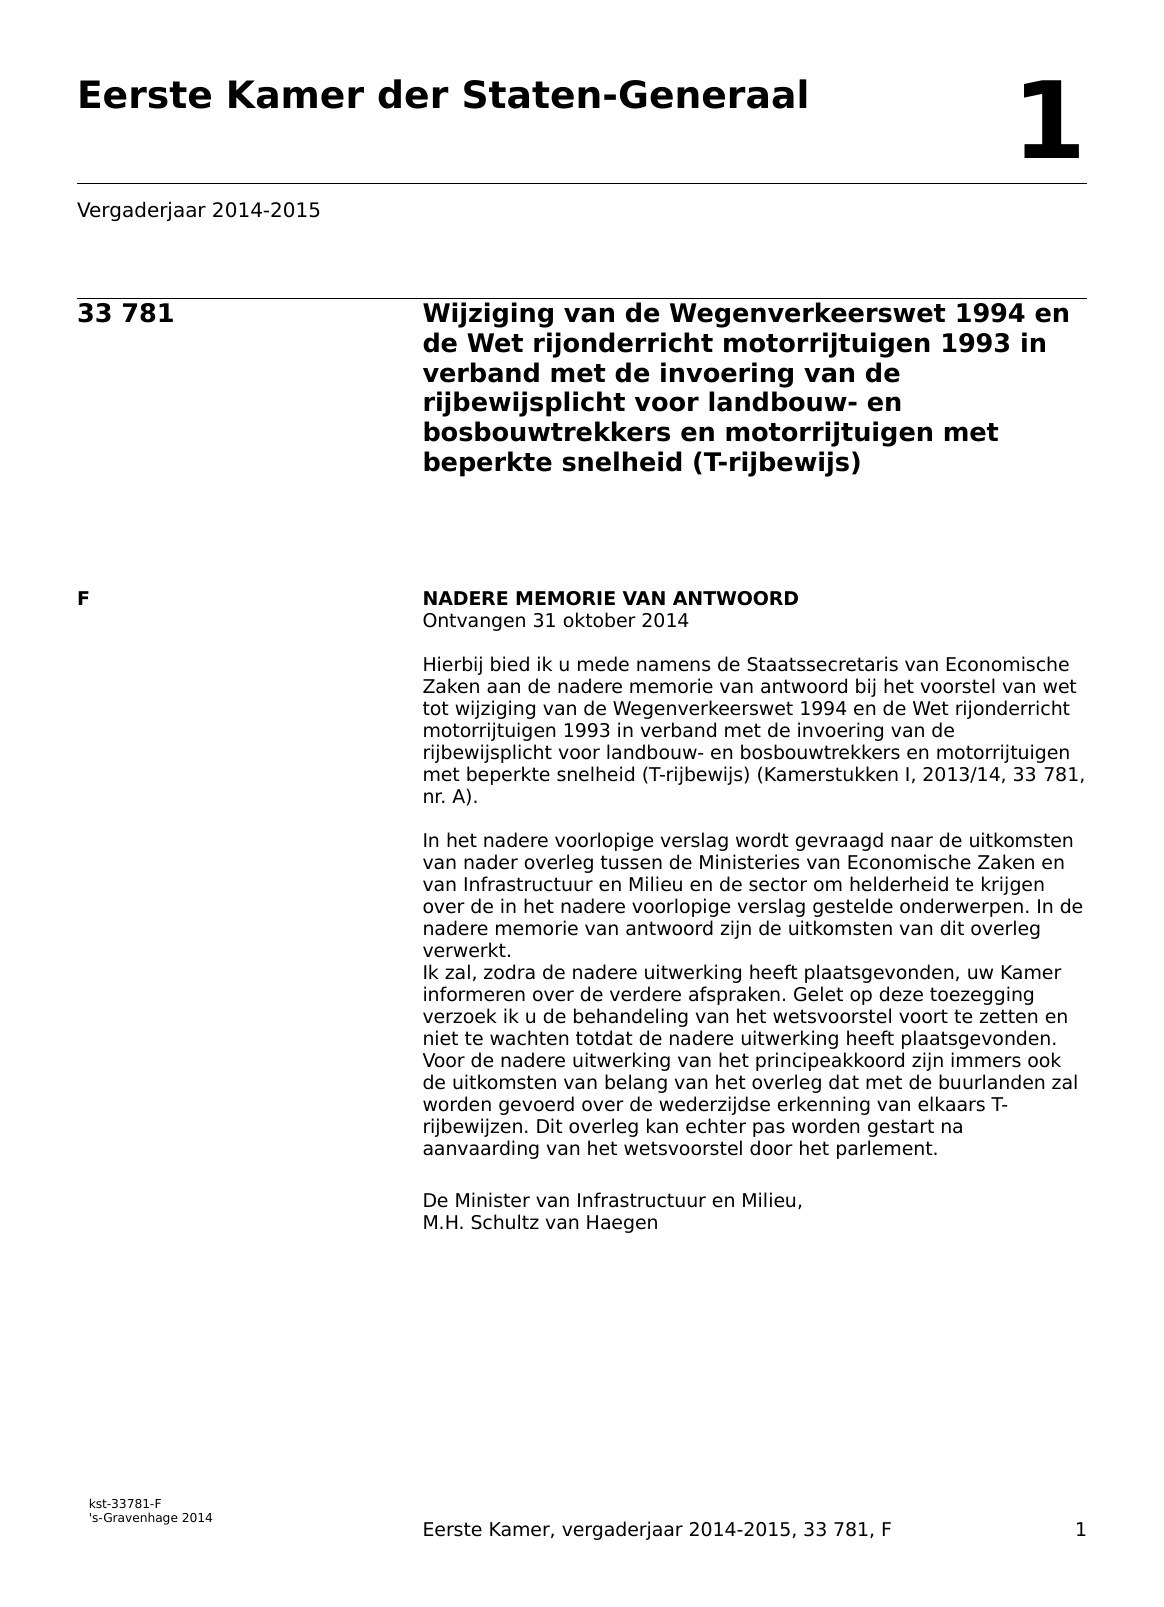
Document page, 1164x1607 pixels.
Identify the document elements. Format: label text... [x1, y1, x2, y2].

text Ik zal, zodra de nadere uitwerking heeft plaatsgevonden, uw Kamer informeren over de verdere afspraken. Gelet op deze toezegging verzoek ik u de behandeling van het wetsvoorstel voort te zetten en niet te wachten totdat de nadere uitwerking heeft plaatsgevonden. Voor de nadere uitwerking van het principeakkoord zijn immers ook de uitkomsten van belang van het overleg dat met de buurlanden zal worden gevoerd over de wederzijdse erkenning van elkaars T-rijbewijzen. Dit overleg kan echter pas worden gestart na aanvaarding van het wetsvoorstel door het parlement. [422, 962, 1087, 1160]
text 's-Gravenhage 2014 [88, 1511, 323, 1525]
text De Minister van Infrastructuur en Milieu, M.H. Schultz van Haegen [422, 1190, 1087, 1234]
text In het nadere voorlopige verslag wordt gevraagd naar de uitkomsten van nader overleg tussen de Ministeries van Economische Zaken en van Infrastructuur en Milieu en de sector om helderheid te krijgen over de in het nadere voorlopige verslag gestelde onderwerpen. In de nadere memorie van antwoord zijn de uitkomsten van dit overleg verwerkt. [422, 830, 1087, 962]
table_header Eerste Kamer der Staten-Generaal [77, 59, 886, 183]
subtitle F NADERE MEMORIE VAN ANTWOORD [77, 588, 1087, 610]
table_cell Vergaderjaar 2014-2015 [77, 184, 1087, 298]
table_header 1 [886, 59, 1087, 183]
text Hierbij bied ik u mede namens de Staatssecretaris van Economische Zaken aan de nadere memorie van antwoord bij het voorstel van wet tot wijziging van de Wegenverkeerswet 1994 en de Wet rijonderricht motorrijtuigen 1993 in verband met de invoering van de rijbewijsplicht voor landbouw- en bosbouwtrekkers en motorrijtuigen met beperkte snelheid (T-rijbewijs) (Kamerstukken I, 2013/14, 33 781, nr. A). [422, 654, 1087, 808]
subtitle 33 781 Wijziging van de Wegenverkeerswet 1994 en de Wet rijonderricht motorrijtuigen 1993 in verband met de invoering van de rijbewijsplicht voor landbouw- en bosbouwtrekkers en motorrijtuigen met beperkte snelheid (T-rijbewijs) [77, 299, 1087, 477]
text Ontvangen 31 oktober 2014 [422, 610, 1087, 632]
text kst-33781-F [88, 1497, 323, 1511]
